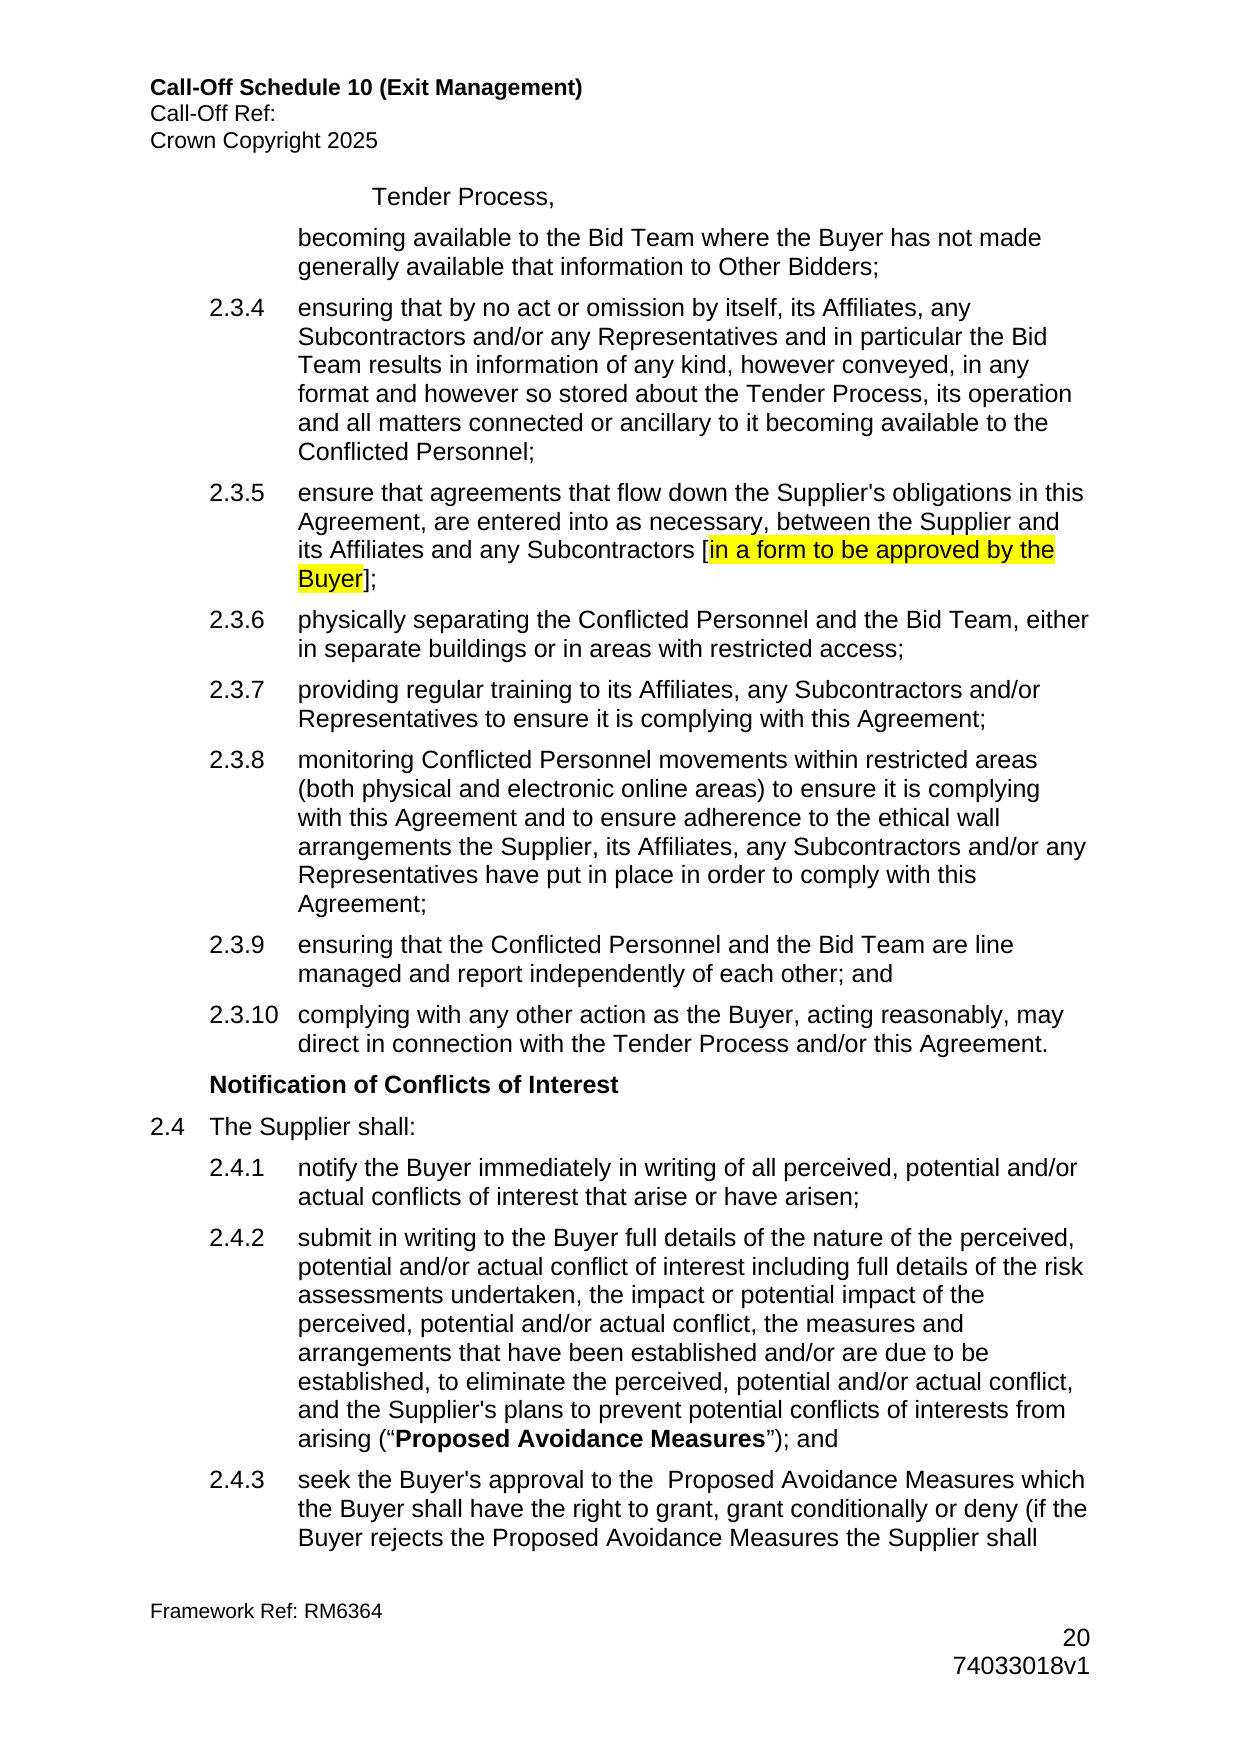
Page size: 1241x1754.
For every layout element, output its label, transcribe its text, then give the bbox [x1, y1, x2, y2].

list Tender Process, [298, 182, 1090, 210]
list ensuring that by no act or omission by itself, its Affiliates, any Subcontractors and/or any Representatives and in particular the Bid Team results in information of any kind, however conveyed, in any format and however so stored about the Tender Process, its operation and all matters connected or ancillary to it becoming available to the Conflicted Personnel; [209, 293, 1090, 465]
list notify the Buyer immediately in writing of all perceived, potential and/or actual conflicts of interest that arise or have arisen; [209, 1153, 1090, 1210]
list ensure that agreements that flow down the Supplier's obligations in this Agreement, are entered into as necessary, between the Supplier and its Affiliates and any Subcontractors [in a form to be approved by the Buyer]; [209, 478, 1090, 593]
text Notification of Conflicts of Interest [150, 1070, 1090, 1099]
list physically separating the Conflicted Personnel and the Bid Team, either in separate buildings or in areas with restricted access; [209, 605, 1090, 663]
list providing regular training to its Affiliates, any Subcontractors and/or Representatives to ensure it is complying with this Agreement; [209, 675, 1090, 733]
list submit in writing to the Buyer full details of the nature of the perceived, potential and/or actual conflict of interest including full details of the risk assessments undertaken, the impact or potential impact of the perceived, potential and/or actual conflict, the measures and arrangements that have been established and/or are due to be established, to eliminate the perceived, potential and/or actual conflict, and the Supplier's plans to prevent potential conflicts of interests from arising (“Proposed Avoidance Measures”); and [209, 1223, 1090, 1453]
list The Supplier shall: [150, 1112, 1090, 1140]
list complying with any other action as the Buyer, acting reasonably, may direct in connection with the Tender Process and/or this Agreement. [209, 1000, 1090, 1058]
text becoming available to the Bid Team where the Buyer has not made generally available that information to Other Bidders; [298, 223, 1090, 280]
list monitoring Conflicted Personnel movements within restricted areas (both physical and electronic online areas) to ensure it is complying with this Agreement and to ensure adherence to the ethical wall arrangements the Supplier, its Affiliates, any Subcontractors and/or any Representatives have put in place in order to comply with this Agreement; [209, 745, 1090, 918]
list seek the Buyer's approval to the Proposed Avoidance Measures which the Buyer shall have the right to grant, grant conditionally or deny (if the Buyer rejects the Proposed Avoidance Measures the Supplier shall [209, 1465, 1090, 1552]
list ensuring that the Conflicted Personnel and the Bid Team are line managed and report independently of each other; and [209, 930, 1090, 988]
